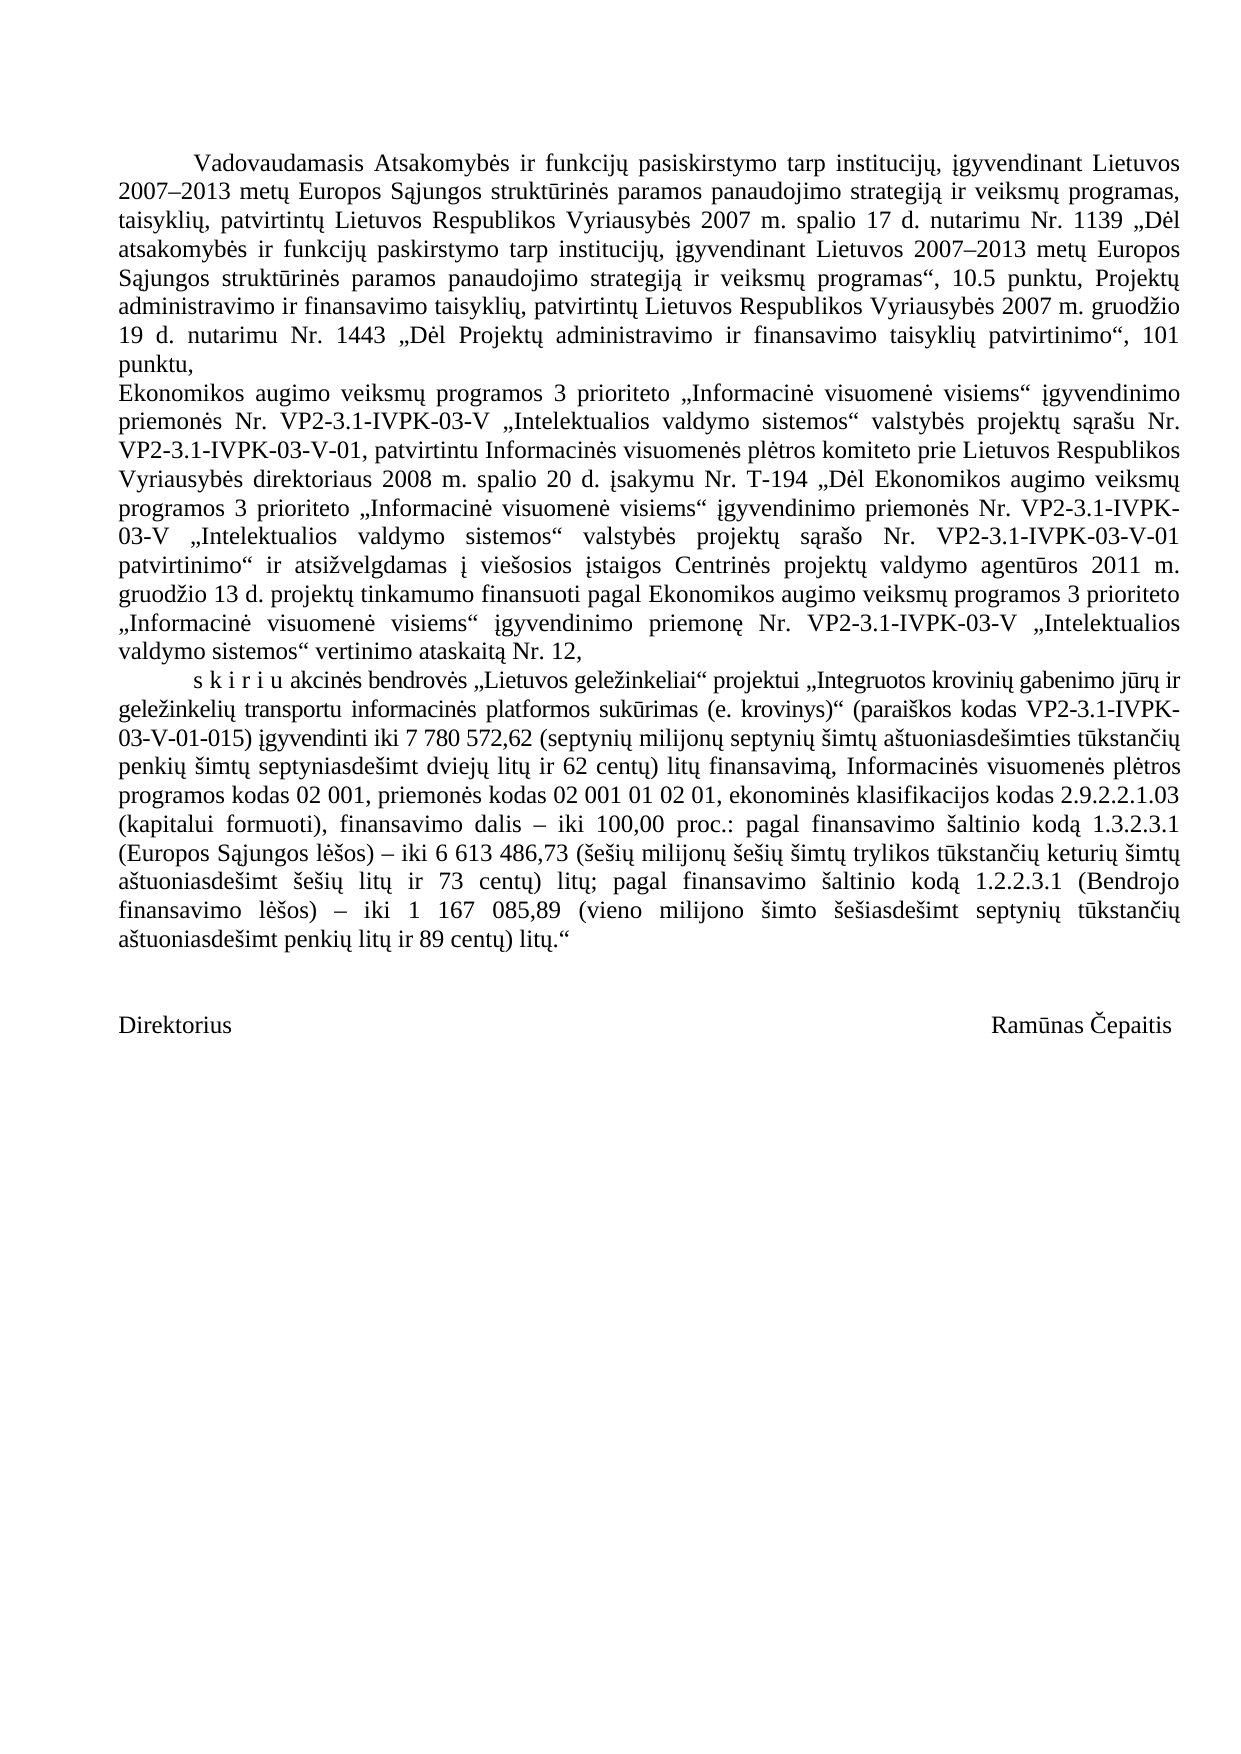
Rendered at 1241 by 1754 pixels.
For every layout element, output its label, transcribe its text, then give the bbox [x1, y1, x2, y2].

text s k i r i u akcinės bendrovės „Lietuvos geležinkeliai“ projektui „Integruotos krovinių gabenimo jūrų ir geležinkelių transportu informacinės platformos sukūrimas (e. krovinys)“ (paraiškos kodas VP2-3.1-IVPK-03-V-01-015) įgyvendinti iki 7 780 572,62 (septynių milijonų septynių šimtų aštuoniasdešimties tūkstančių penkių šimtų septyniasdešimt dviejų litų ir 62 centų) litų finansavimą, Informacinės visuomenės plėtros programos kodas 02 001, priemonės kodas 02 001 01 02 01, ekonominės klasifikacijos kodas 2.9.2.2.1.03 (kapitalui formuoti), finansavimo dalis – iki 100,00 proc.: pagal finansavimo šaltinio kodą 1.3.2.3.1 (Europos Sąjungos lėšos) – iki 6 613 486,73 (šešių milijonų šešių šimtų trylikos tūkstančių keturių šimtų aštuoniasdešimt šešių litų ir 73 centų) litų; pagal finansavimo šaltinio kodą 1.2.2.3.1 (Bendrojo finansavimo lėšos) – iki 1 167 085,89 (vieno milijono šimto šešiasdešimt septynių tūkstančių aštuoniasdešimt penkių litų ir 89 centų) litų.“ [118, 665, 1181, 953]
text Ekonomikos augimo veiksmų programos 3 prioriteto „Informacinė visuomenė visiems“ įgyvendinimo priemonės Nr. VP2-3.1-IVPK-03-V „Intelektualios valdymo sistemos“ valstybės projektų sąrašu Nr. VP2-3.1-IVPK-03-V-01, patvirtintu Informacinės visuomenės plėtros komiteto prie Lietuvos Respublikos Vyriausybės direktoriaus 2008 m. spalio 20 d. įsakymu Nr. T-194 „Dėl Ekonomikos augimo veiksmų programos 3 prioriteto „Informacinė visuomenė visiems“ įgyvendinimo priemonės Nr. VP2-3.1-IVPK-03-V „Intelektualios valdymo sistemos“ valstybės projektų sąrašo Nr. VP2-3.1-IVPK-03-V-01 patvirtinimo“ ir atsižvelgdamas į viešosios įstaigos Centrinės projektų valdymo agentūros 2011 m. gruodžio 13 d. projektų tinkamumo finansuoti pagal Ekonomikos augimo veiksmų programos 3 prioriteto „Informacinė visuomenė visiems“ įgyvendinimo priemonę Nr. VP2-3.1-IVPK-03-V „Intelektualios valdymo sistemos“ vertinimo ataskaitą Nr. 12, [118, 378, 1181, 665]
text Vadovaudamasis Atsakomybės ir funkcijų pasiskirstymo tarp institucijų, įgyvendinant Lietuvos 2007–2013 metų Europos Sąjungos struktūrinės paramos panaudojimo strategiją ir veiksmų programas, taisyklių, patvirtintų Lietuvos Respublikos Vyriausybės 2007 m. spalio 17 d. nutarimu Nr. 1139 „Dėl atsakomybės ir funkcijų paskirstymo tarp institucijų, įgyvendinant Lietuvos 2007–2013 metų Europos Sąjungos struktūrinės paramos panaudojimo strategiją ir veiksmų programas“, 10.5 punktu, Projektų administravimo ir finansavimo taisyklių, patvirtintų Lietuvos Respublikos Vyriausybės 2007 m. gruodžio 19 d. nutarimu Nr. 1443 „Dėl Projektų administravimo ir finansavimo taisyklių patvirtinimo“, 101 punktu, [118, 148, 1181, 378]
text Direktorius Ramūnas Čepaitis [118, 1010, 1181, 1039]
